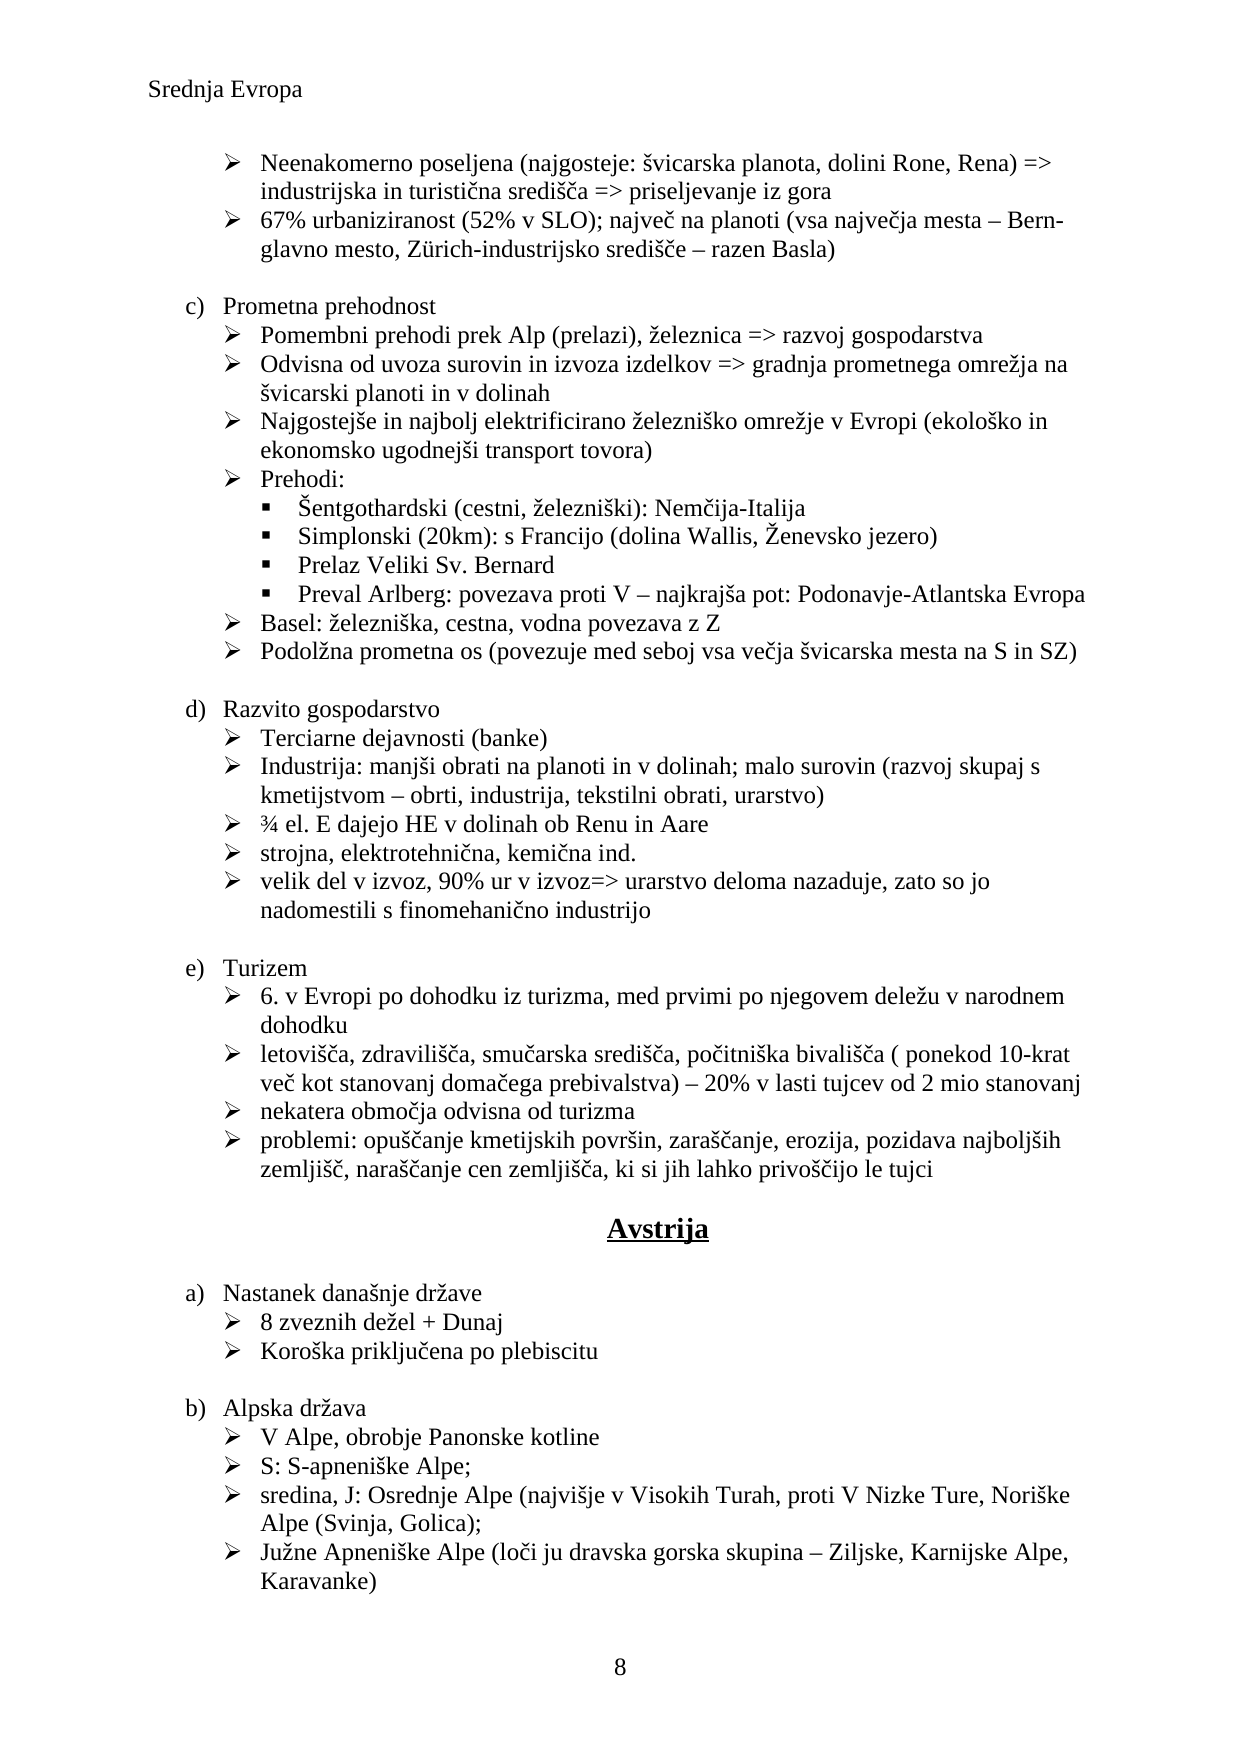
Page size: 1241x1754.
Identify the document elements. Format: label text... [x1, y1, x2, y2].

list Prometna prehodnost [185, 291, 1093, 320]
list nekatera območja odvisna od turizma [223, 1096, 1093, 1125]
list V Alpe, obrobje Panonske kotline [223, 1422, 1093, 1451]
list Simplonski (20km): s Francijo (dolina Wallis, Ženevsko jezero) [260, 521, 1093, 550]
list Alpska država [185, 1393, 1093, 1422]
list 67% urbaniziranost (52% v SLO); največ na planoti (vsa največja mesta – Bern-glavno mesto, Zürich-industrijsko središče – razen Basla) [223, 205, 1093, 263]
list 8 zveznih dežel + Dunaj [223, 1307, 1093, 1336]
list Prehodi: [223, 464, 1093, 493]
list Turizem [185, 953, 1093, 981]
list Najgostejše in najbolj elektrificirano železniško omrežje v Evropi (ekološko in ekonomsko ugodnejši transport tovora) [223, 406, 1093, 464]
list Podolžna prometna os (povezuje med seboj vsa večja švicarska mesta na S in SZ) [223, 636, 1093, 665]
list Nastanek današnje države [185, 1278, 1093, 1307]
list Pomembni prehodi prek Alp (prelazi), železnica => razvoj gospodarstva [223, 320, 1093, 349]
list Južne Apneniške Alpe (loči ju dravska gorska skupina – Ziljske, Karnijske Alpe, Karavanke) [223, 1537, 1093, 1595]
list Odvisna od uvoza surovin in izvoza izdelkov => gradnja prometnega omrežja na švicarski planoti in v dolinah [223, 349, 1093, 406]
list Industrija: manjši obrati na planoti in v dolinah; malo surovin (razvoj skupaj s kmetijstvom – obrti, industrija, tekstilni obrati, urarstvo) [223, 751, 1093, 809]
list Basel: železniška, cestna, vodna povezava z Z [223, 608, 1093, 636]
list Preval Arlberg: povezava proti V – najkrajša pot: Podonavje-Atlantska Evropa [260, 579, 1093, 608]
list Prelaz Veliki Sv. Bernard [260, 550, 1093, 579]
list sredina, J: Osrednje Alpe (najvišje v Visokih Turah, proti V Nizke Ture, Noriške Alpe (Svinja, Golica); [223, 1480, 1093, 1537]
list letovišča, zdravilišča, smučarska središča, počitniška bivališča ( ponekod 10-krat več kot stanovanj domačega prebivalstva) – 20% v lasti tujcev od 2 mio stanovanj [223, 1039, 1093, 1096]
list Šentgothardski (cestni, železniški): Nemčija-Italija [260, 493, 1093, 521]
list Razvito gospodarstvo [185, 694, 1093, 723]
list 6. v Evropi po dohodku iz turizma, med prvimi po njegovem deležu v narodnem dohodku [223, 981, 1093, 1039]
list Koroška priključena po plebiscitu [223, 1336, 1093, 1365]
list Neenakomerno poseljena (najgosteje: švicarska planota, dolini Rone, Rena) => industrijska in turistična središča => priseljevanje iz gora [223, 148, 1093, 205]
list strojna, elektrotehnična, kemična ind. [223, 838, 1093, 866]
list velik del v izvoz, 90% ur v izvoz=> urarstvo deloma nazaduje, zato so jo nadomestili s finomehanično industrijo [223, 866, 1093, 924]
list ¾ el. E dajejo HE v dolinah ob Renu in Aare [223, 809, 1093, 838]
text Avstrija [223, 1211, 1093, 1245]
list Terciarne dejavnosti (banke) [223, 723, 1093, 751]
list S: S-apneniške Alpe; [223, 1451, 1093, 1480]
list problemi: opuščanje kmetijskih površin, zaraščanje, erozija, pozidava najboljših zemljišč, naraščanje cen zemljišča, ki si jih lahko privoščijo le tujci [223, 1125, 1093, 1183]
